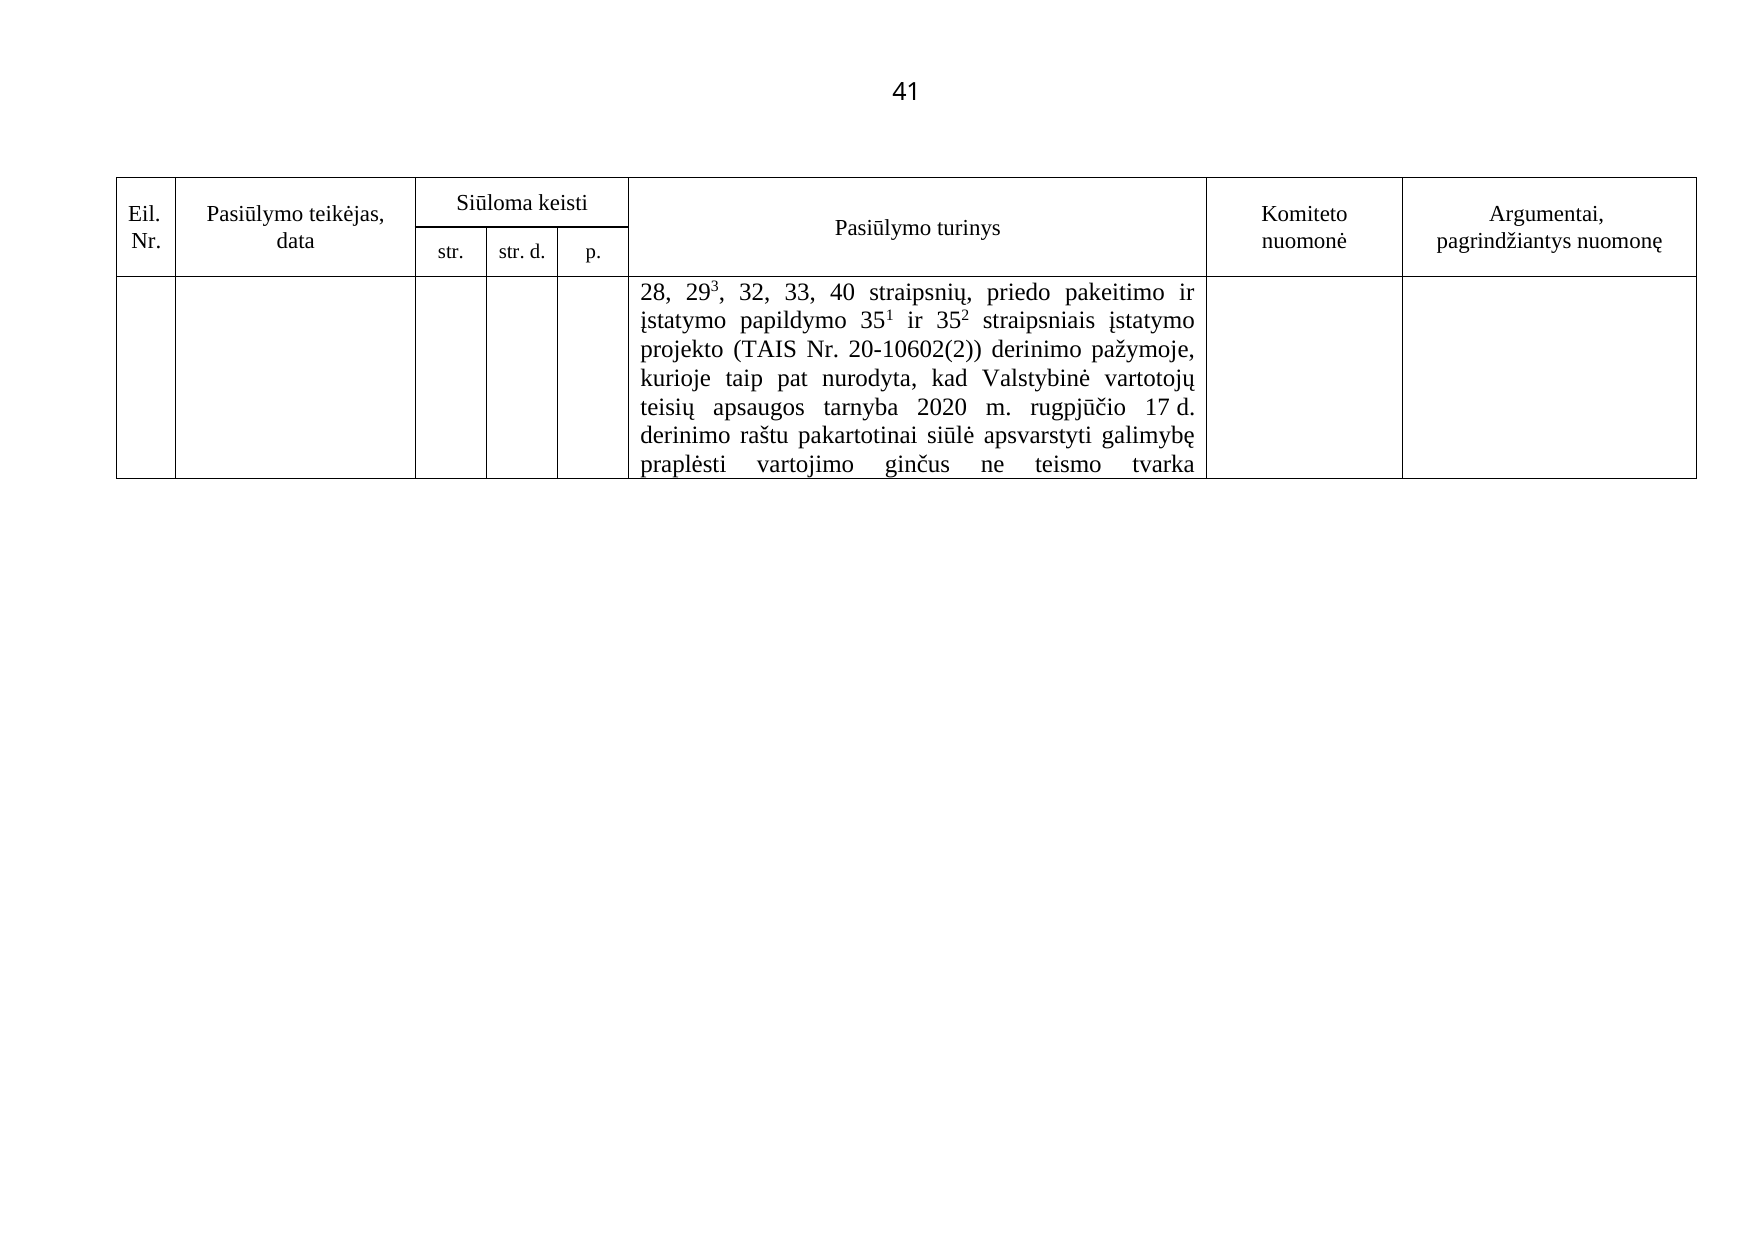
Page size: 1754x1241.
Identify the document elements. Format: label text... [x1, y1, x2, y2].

table_cell [416, 277, 486, 478]
table_cell 28, 293, 32, 33, 40 straipsnių, priedo pakeitimo ir įstatymo papildymo 351 ir 352 straipsniais įstatymo projekto (TAIS Nr. 20-10602(2)) derinimo pažymoje, kurioje taip pat nurodyta, kad Valstybinė vartotojų teisių apsaugos tarnyba 2020 m. rugpjūčio 17 d. derinimo raštu pakartotinai siūlė apsvarstyti galimybę praplėsti vartojimo ginčus ne teismo tvarka [629, 277, 1206, 478]
table_header Argumentai, pagrindžiantys nuomonę [1403, 178, 1696, 276]
table_cell str. [416, 228, 486, 276]
table_header Pasiūlymo turinys [629, 178, 1206, 276]
table_header Eil. Nr. [117, 178, 175, 276]
table_header Siūloma keisti [416, 178, 628, 226]
table_cell [487, 277, 557, 478]
table_cell [558, 277, 628, 478]
table_cell [1403, 277, 1696, 478]
table_cell p. [558, 228, 628, 276]
table_cell str. d. [487, 228, 557, 276]
table_header Pasiūlymo teikėjas, data [176, 178, 415, 276]
table_cell [1207, 277, 1402, 478]
table_cell [176, 277, 415, 478]
table_cell [117, 277, 175, 478]
table_header Komiteto nuomonė [1207, 178, 1402, 276]
